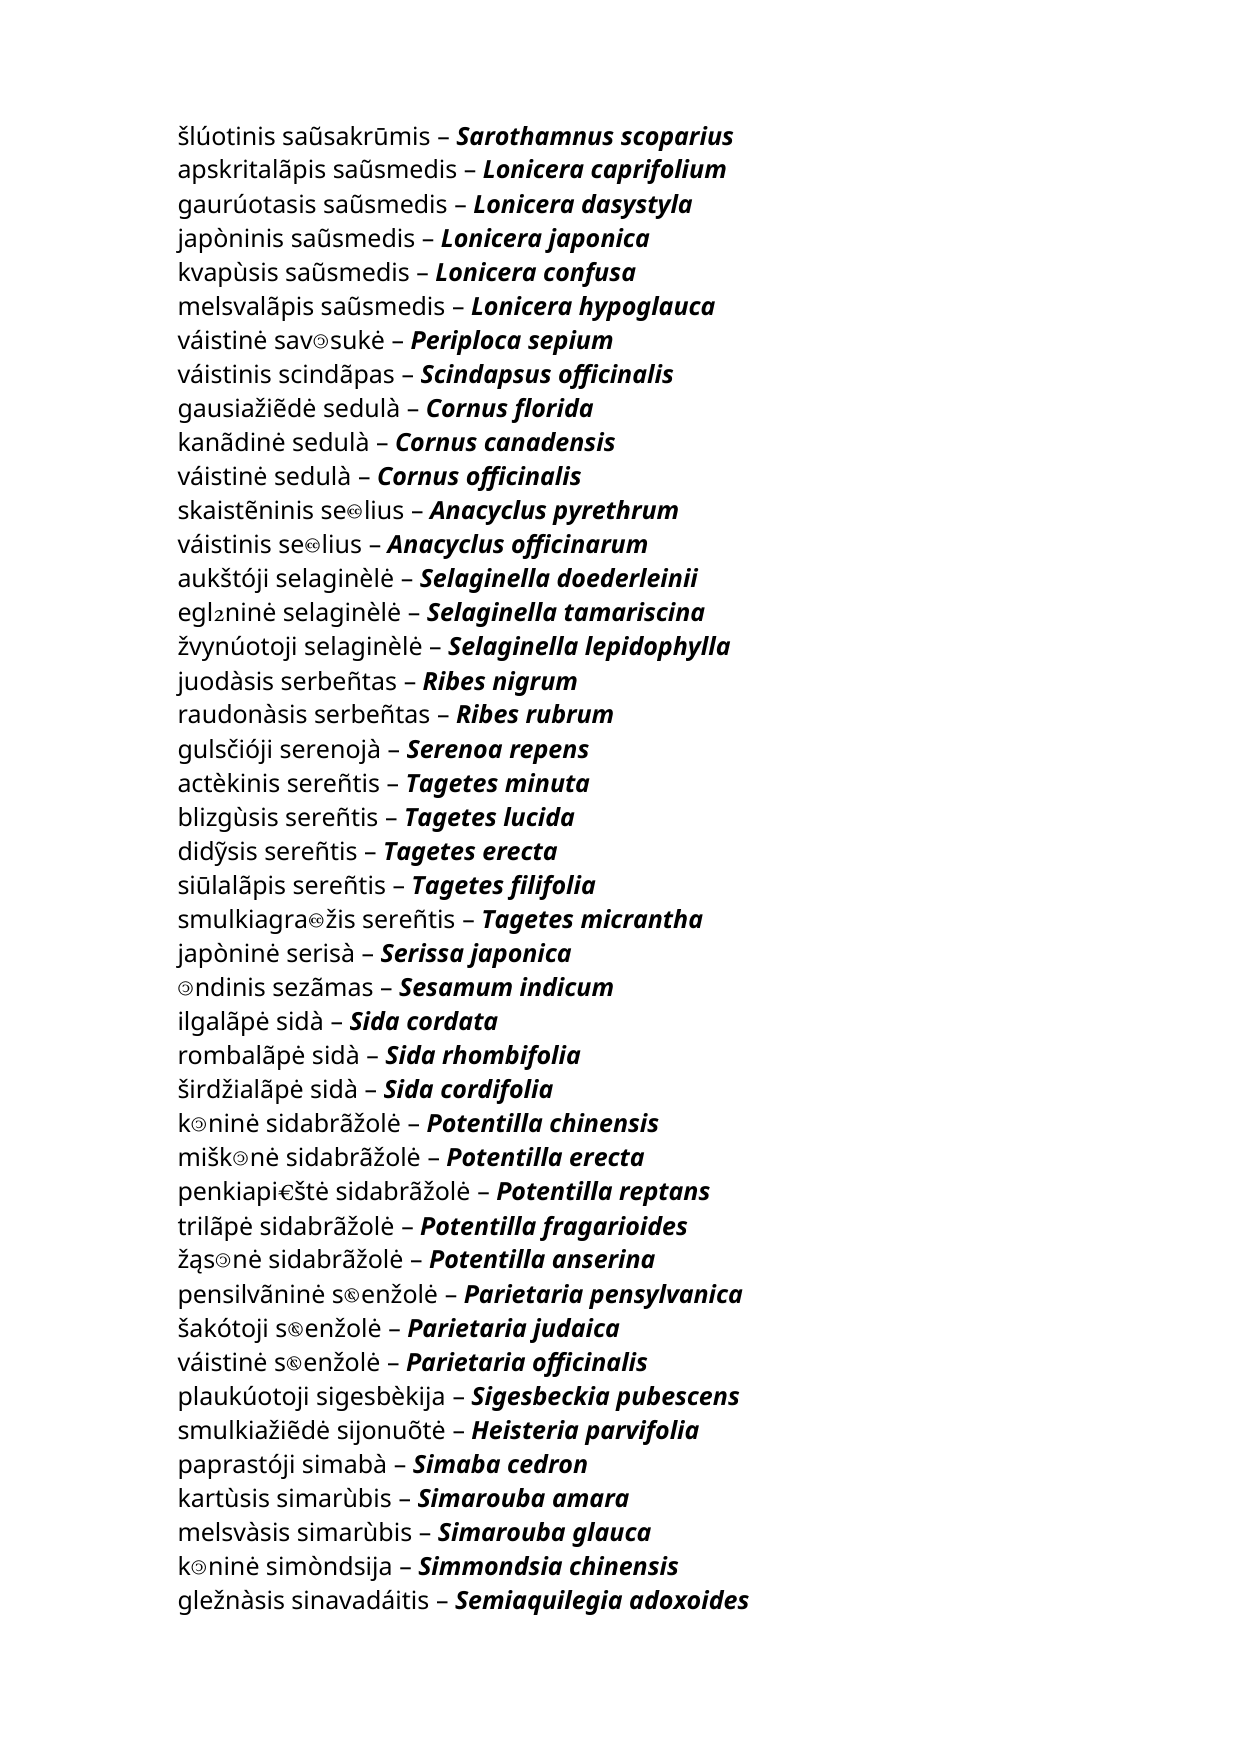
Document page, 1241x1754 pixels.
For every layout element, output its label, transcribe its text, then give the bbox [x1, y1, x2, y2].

text ndinis sezãmas – Sesamum indicum [177, 970, 1122, 1004]
text paprastóji simabà – Simaba cedron [177, 1447, 1122, 1481]
text širdžialãpė sidà – Sida cordifolia [177, 1072, 1122, 1106]
text japòninis saũsmedis – Lonicera japonica [177, 220, 1122, 254]
text šlúotinis saũsakrūmis – Sarothamnus scoparius [177, 118, 1122, 152]
text žąsnė sidabrãžolė – Potentilla anserina [177, 1242, 1122, 1276]
text siūlalãpis sereñtis – Tagetes filifolia [177, 867, 1122, 902]
text penkiapištė sidabrãžolė – Potentilla reptans [177, 1174, 1122, 1208]
text didỹsis sereñtis – Tagetes erecta [177, 833, 1122, 867]
text váistinis scindãpas – Scindapsus officinalis [177, 357, 1122, 391]
text plaukúotoji sigesbèkija – Sigesbeckia pubescens [177, 1378, 1122, 1412]
text melsvalãpis saũsmedis – Lonicera hypoglauca [177, 288, 1122, 322]
text gležnàsis sinavadáitis – Semiaquilegia adoxoides [177, 1583, 1122, 1617]
text melsvàsis simarùbis – Simarouba glauca [177, 1515, 1122, 1549]
text pensilvãninė senžolė – Parietaria pensylvanica [177, 1276, 1122, 1310]
text kninė simòndsija – Simmondsia chinensis [177, 1549, 1122, 1583]
text váistinė savsukė – Periploca sepium [177, 322, 1122, 357]
text šakótoji senžolė – Parietaria judaica [177, 1310, 1122, 1344]
text rombalãpė sidà – Sida rhombifolia [177, 1038, 1122, 1072]
text gaurúotasis saũsmedis – Lonicera dasystyla [177, 186, 1122, 220]
text mišknė sidabrãžolė – Potentilla erecta [177, 1140, 1122, 1174]
text kanãdinė sedulà – Cornus canadensis [177, 425, 1122, 459]
text žvynúotoji selaginèlė – Selaginella lepidophylla [177, 629, 1122, 663]
text kartùsis simarùbis – Simarouba amara [177, 1481, 1122, 1515]
text smulkiažiẽdė sijonuõtė – Heisteria parvifolia [177, 1412, 1122, 1447]
text aukštóji selaginèlė – Selaginella doederleinii [177, 561, 1122, 595]
text kninė sidabrãžolė – Potentilla chinensis [177, 1106, 1122, 1140]
text váistinė sedulà – Cornus officinalis [177, 459, 1122, 493]
text juodàsis serbeñtas – Ribes nigrum [177, 663, 1122, 697]
text smulkiagražis sereñtis – Tagetes micrantha [177, 902, 1122, 936]
text trilãpė sidabrãžolė – Potentilla fragarioides [177, 1208, 1122, 1242]
text kvapùsis saũsmedis – Lonicera confusa [177, 254, 1122, 288]
text japòninė serisà – Serissa japonica [177, 936, 1122, 970]
text skaistẽninis selius – Anacyclus pyrethrum [177, 493, 1122, 527]
text ilgalãpė sidà – Sida cordata [177, 1004, 1122, 1038]
text actèkinis sereñtis – Tagetes minuta [177, 765, 1122, 799]
text gausiažiẽdė sedulà – Cornus florida [177, 391, 1122, 425]
text váistinė senžolė – Parietaria officinalis [177, 1344, 1122, 1378]
text blizgùsis sereñtis – Tagetes lucida [177, 799, 1122, 833]
text váistinis selius – Anacyclus officinarum [177, 527, 1122, 561]
text eglninė selaginèlė – Selaginella tamariscina [177, 595, 1122, 629]
text raudonàsis serbeñtas – Ribes rubrum [177, 697, 1122, 731]
text gulsčióji serenojà – Serenoa repens [177, 731, 1122, 765]
text apskritalãpis saũsmedis – Lonicera caprifolium [177, 152, 1122, 186]
